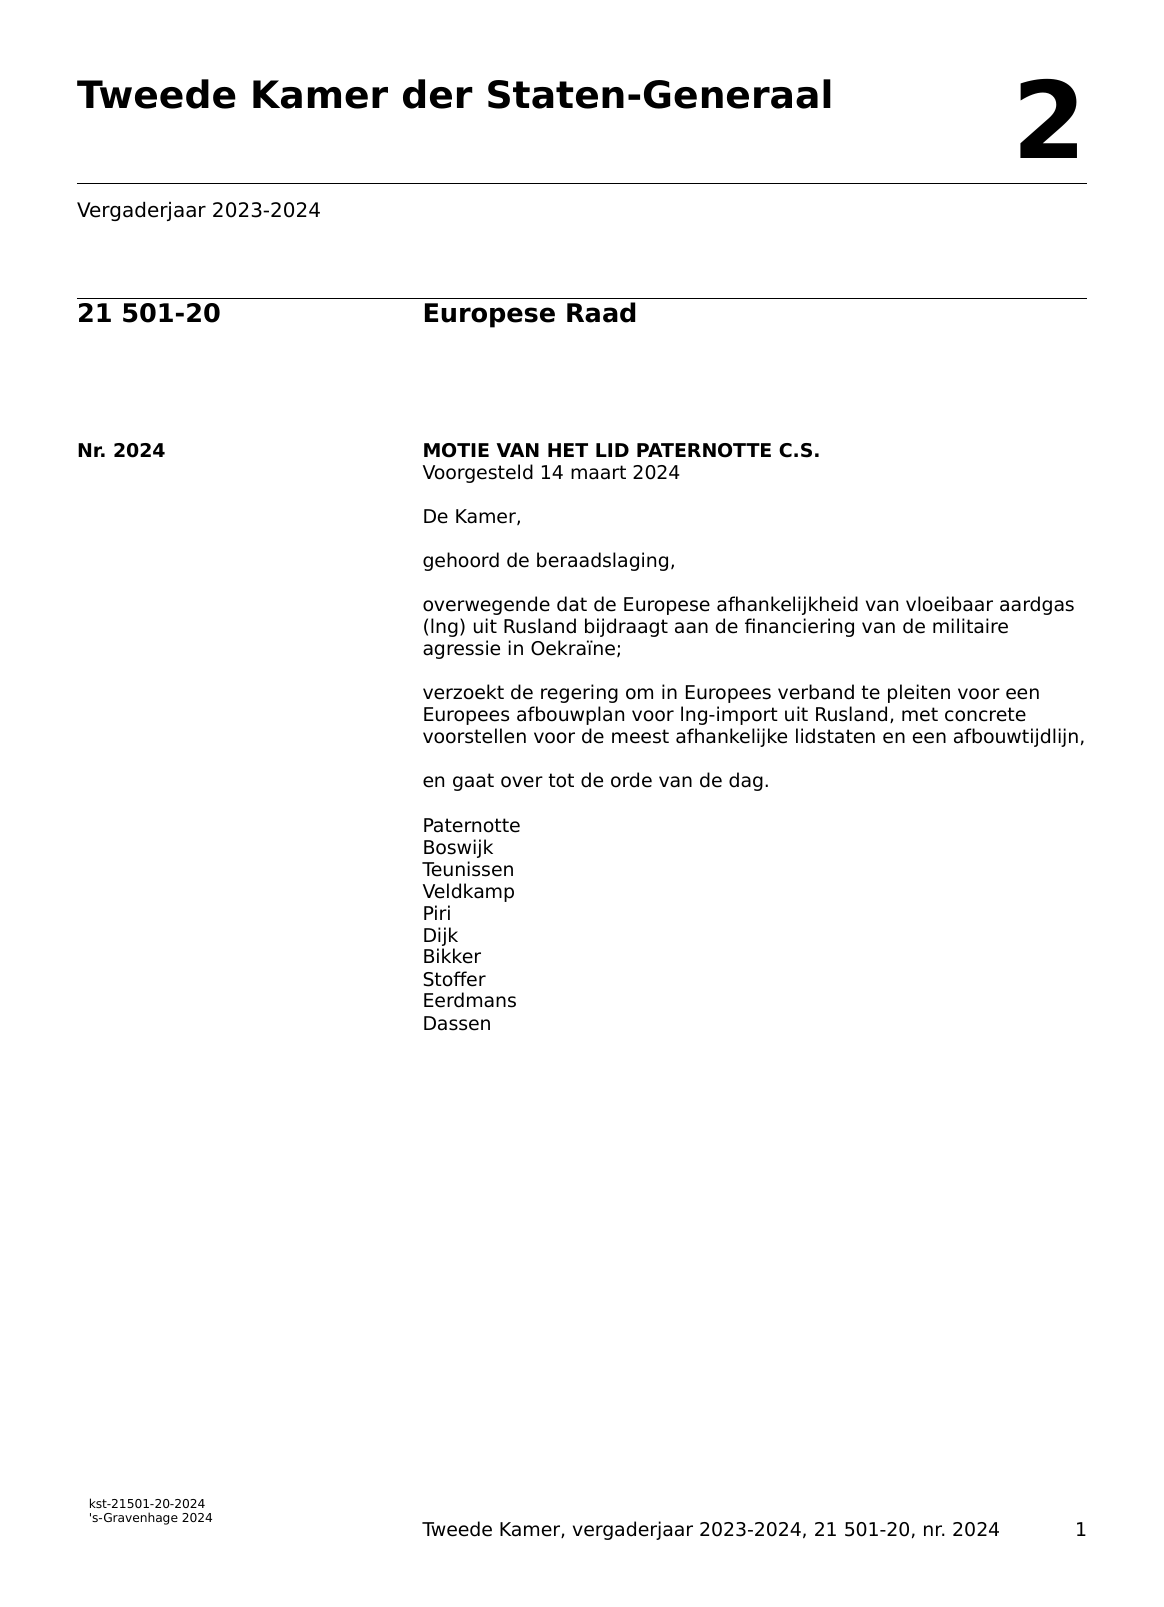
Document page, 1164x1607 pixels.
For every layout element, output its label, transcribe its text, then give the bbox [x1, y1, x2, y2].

table_cell Vergaderjaar 2023-2024 [77, 184, 1087, 298]
text Veldkamp [422, 881, 1087, 902]
subtitle Nr. 2024 MOTIE VAN HET LID PATERNOTTE C.S. [77, 440, 1087, 462]
text overwegende dat de Europese afhankelijkheid van vloeibaar aardgas (lng) uit Rusland bijdraagt aan de financiering van de militaire agressie in Oekraïne; [422, 594, 1087, 660]
text Eerdmans [422, 990, 1087, 1012]
text Paternotte [422, 814, 1087, 837]
text Dassen [422, 1012, 1087, 1034]
text gehoord de beraadslaging, [422, 550, 1087, 572]
text verzoekt de regering om in Europees verband te pleiten voor een Europees afbouwplan voor lng-import uit Rusland, met concrete voorstellen voor de meest afhankelijke lidstaten en een afbouwtijdlijn, [422, 682, 1087, 748]
text kst-21501-20-2024 [88, 1497, 323, 1511]
text Voorgesteld 14 maart 2024 [422, 462, 1087, 484]
text Bikker [422, 946, 1087, 968]
text Piri [422, 902, 1087, 924]
text Teunissen [422, 858, 1087, 881]
table_header Tweede Kamer der Staten-Generaal [77, 59, 886, 183]
table_header 2 [886, 59, 1087, 183]
text en gaat over tot de orde van de dag. [422, 770, 1087, 792]
text Boswijk [422, 837, 1087, 858]
text Dijk [422, 924, 1087, 946]
text 's-Gravenhage 2024 [88, 1511, 323, 1525]
text De Kamer, [422, 506, 1087, 528]
subtitle 21 501-20 Europese Raad [77, 299, 1087, 329]
text Stoffer [422, 968, 1087, 990]
